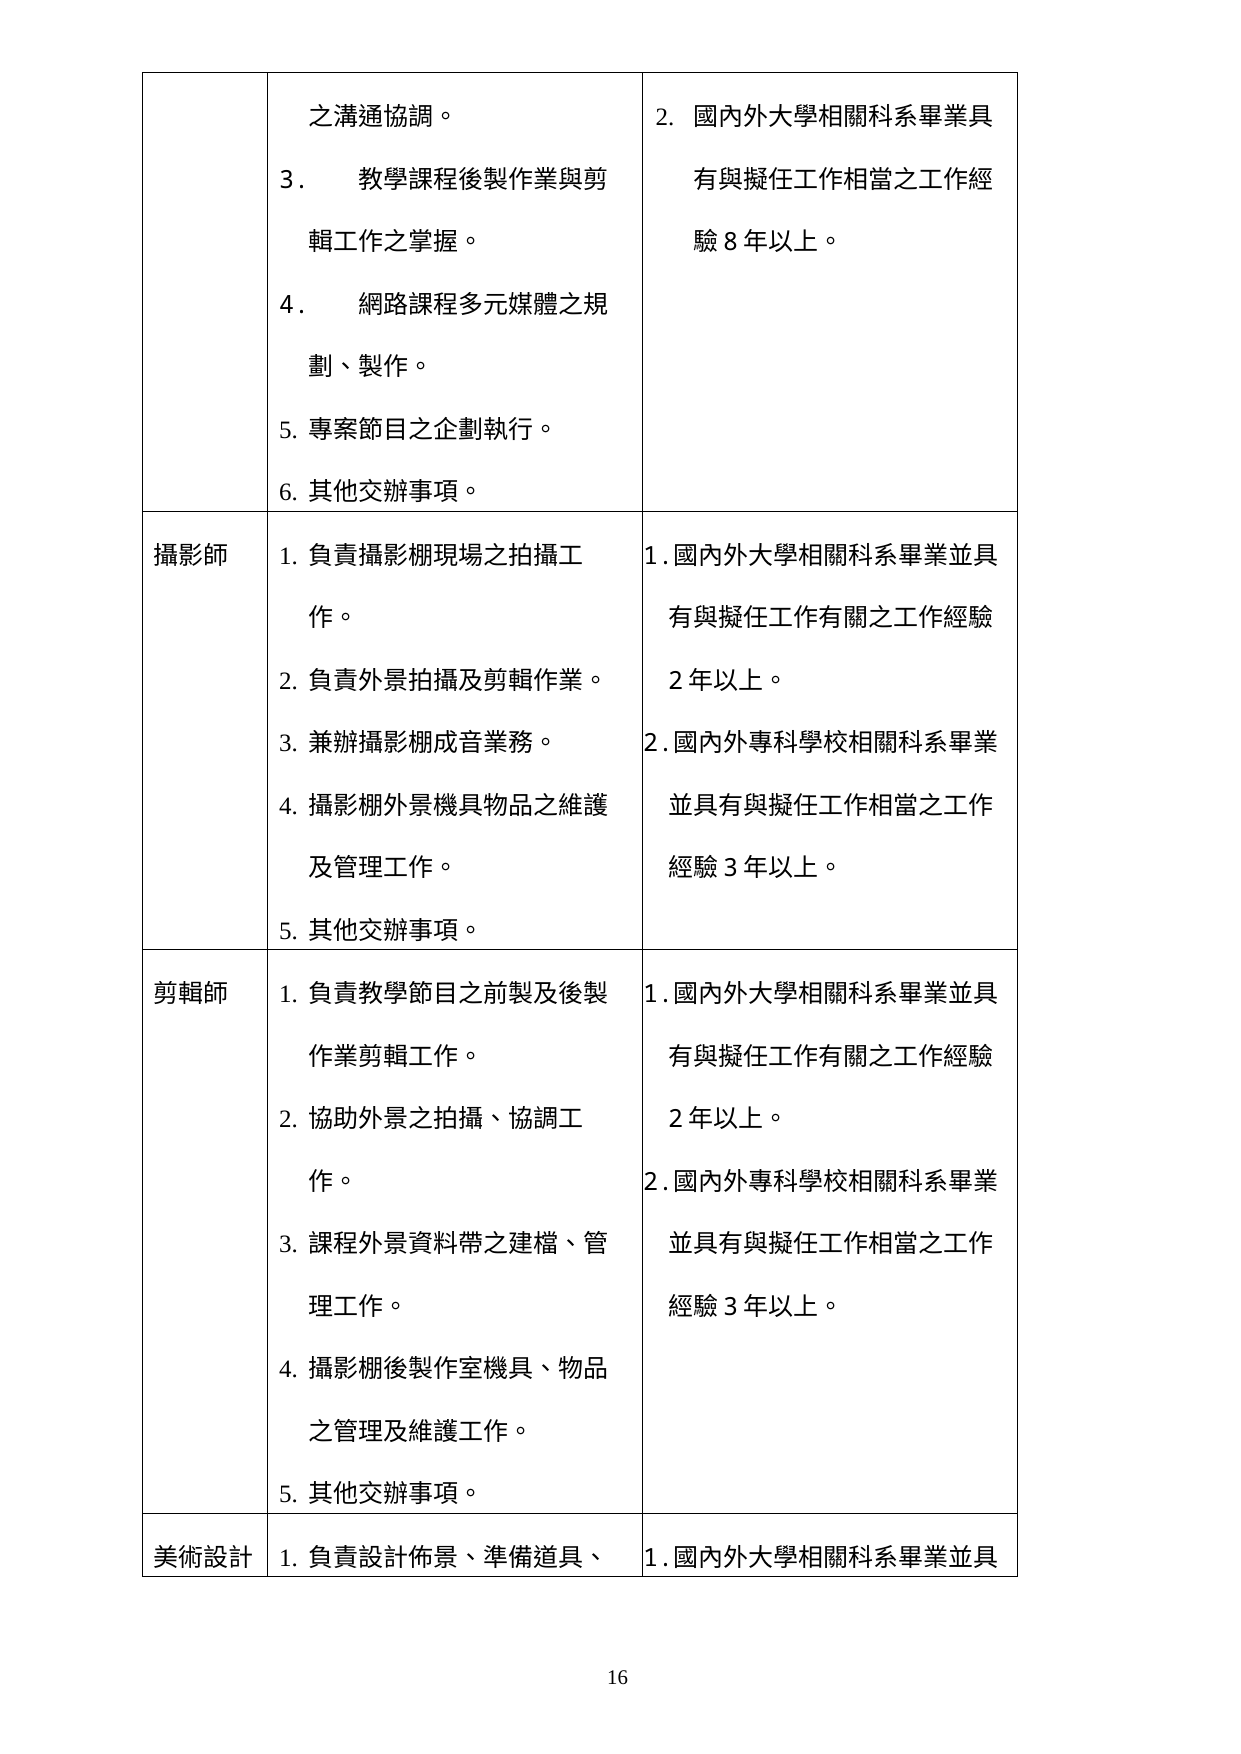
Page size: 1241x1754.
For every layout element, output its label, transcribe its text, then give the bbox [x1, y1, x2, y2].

table_cell 剪輯師 [143, 950, 267, 1513]
table_cell 攝影棚、副控室及現場錄製工作指揮調度。 與課程教學策劃小組成員、助講、演示及錄製人員之溝通協調。 教學課程後製作業與剪輯工作之掌握。 網路課程多元媒體之規劃、製作。 專案節目之企劃執行。 其他交辦事項。 [268, 73, 642, 511]
table_cell 美術設計 [143, 1514, 267, 1576]
table_cell [143, 73, 267, 511]
table_cell 負責攝影棚現場之拍攝工作。 負責外景拍攝及剪輯作業。 兼辦攝影棚成音業務。 攝影棚外景機具物品之維護及管理工作。 其他交辦事項。 [268, 512, 642, 949]
table_cell 1.國內外大學相關科系畢業並具有與擬任工作有關之工作經驗2年以上。 2.國內外專科學校相關科系畢業並具有與擬任工作相當之工作經驗3年以上。 [643, 950, 1017, 1513]
table_cell 攝影師 [143, 512, 267, 949]
table_cell 1.國內外大學相關科系畢業並具有與擬任工作有關之工作經驗2年以上。 2.國內外專科學校相關科系畢業並具有與擬任工作相當之工作經驗3年以上。 [643, 512, 1017, 949]
table_cell 負責設計佈景、準備道具、繪製圖片、照片。 製作教學節目字幕及相關電腦繪圖工作。 電腦動畫室、字幕機具、物品之維護及管理工作。 其他交辦事項。 [268, 1514, 642, 1576]
table_cell 國內外研究所畢業得有碩士學位以上，並具有與擬任工作相當之工作經驗4年以上。 國內外大學相關科系畢業具有與擬任工作相當之工作經驗8年以上。 [643, 73, 1017, 511]
table_cell 負責教學節目之前製及後製作業剪輯工作。 協助外景之拍攝、協調工作。 課程外景資料帶之建檔、管理工作。 攝影棚後製作室機具、物品之管理及維護工作。 其他交辦事項。 [268, 950, 642, 1513]
table_cell 1.國內外大學相關科系畢業並具 [643, 1514, 1017, 1576]
